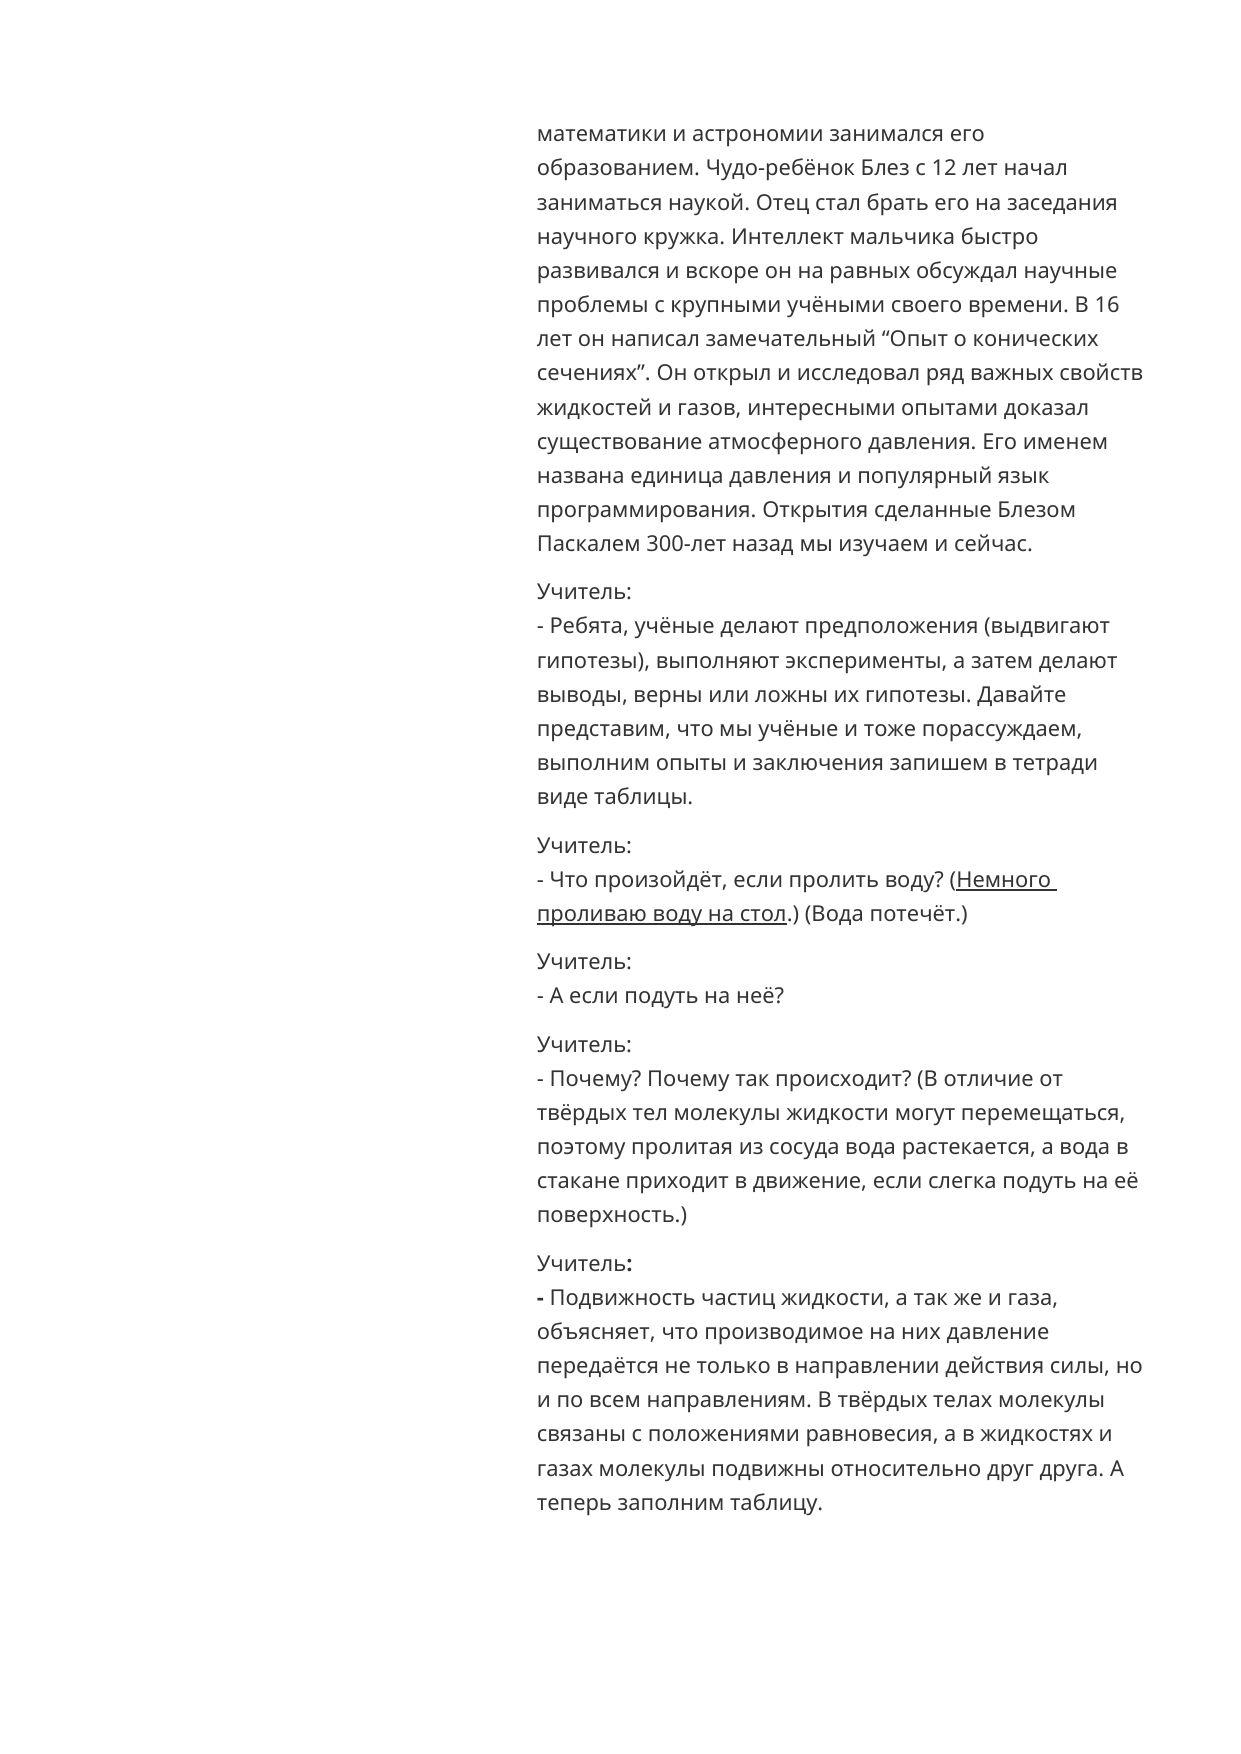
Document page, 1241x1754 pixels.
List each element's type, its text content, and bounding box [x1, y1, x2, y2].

list Учитель: - Ребята, учёные делают предположения (выдвигают гипотезы), выполняют эксперименты, а затем делают выводы, верны или ложны их гипотезы. Давайте представим, что мы учёные и тоже порассуждаем, выполним опыты и заключения запишем в тетради виде таблицы. [507, 576, 1152, 811]
list Учитель: - Почему? Почему так происходит? (В отличие от твёрдых тел молекулы жидкости могут перемещаться, поэтому пролитая из сосуда вода растекается, а вода в стакане приходит в движение, если слегка подуть на её поверхность.) [507, 1028, 1152, 1229]
list Учитель: - А если подуть на неё? [507, 946, 1152, 1010]
list математики и астрономии занимался его образованием. Чудо-ребёнок Блез с 12 лет начал заниматься наукой. Отец стал брать его на заседания научного кружка. Интеллект мальчика быстро развивался и вскоре он на равных обсуждал научные проблемы с крупными учёными своего времени. В 16 лет он написал замечательный “Опыт о конических сечениях”. Он открыл и исследовал ряд важных свойств жидкостей и газов, интересными опытами доказал существование атмосферного давления. Его именем названа единица давления и популярный язык программирования. Открытия сделанные Блезом Паскалем 300-лет назад мы изучаем и сейчас. [507, 118, 1152, 558]
list Учитель: - Подвижность частиц жидкости, а так же и газа, объясняет, что производимое на них давление передаётся не только в направлении действия силы, но и по всем направлениям. В твёрдых телах молекулы связаны с положениями равновесия, а в жидкостях и газах молекулы подвижны относительно друг друга. А теперь заполним таблицу. [507, 1248, 1152, 1517]
list Учитель: - Что произойдёт, если пролить воду? (Немного проливаю воду на стол.) (Вода потечёт.) [507, 829, 1152, 928]
